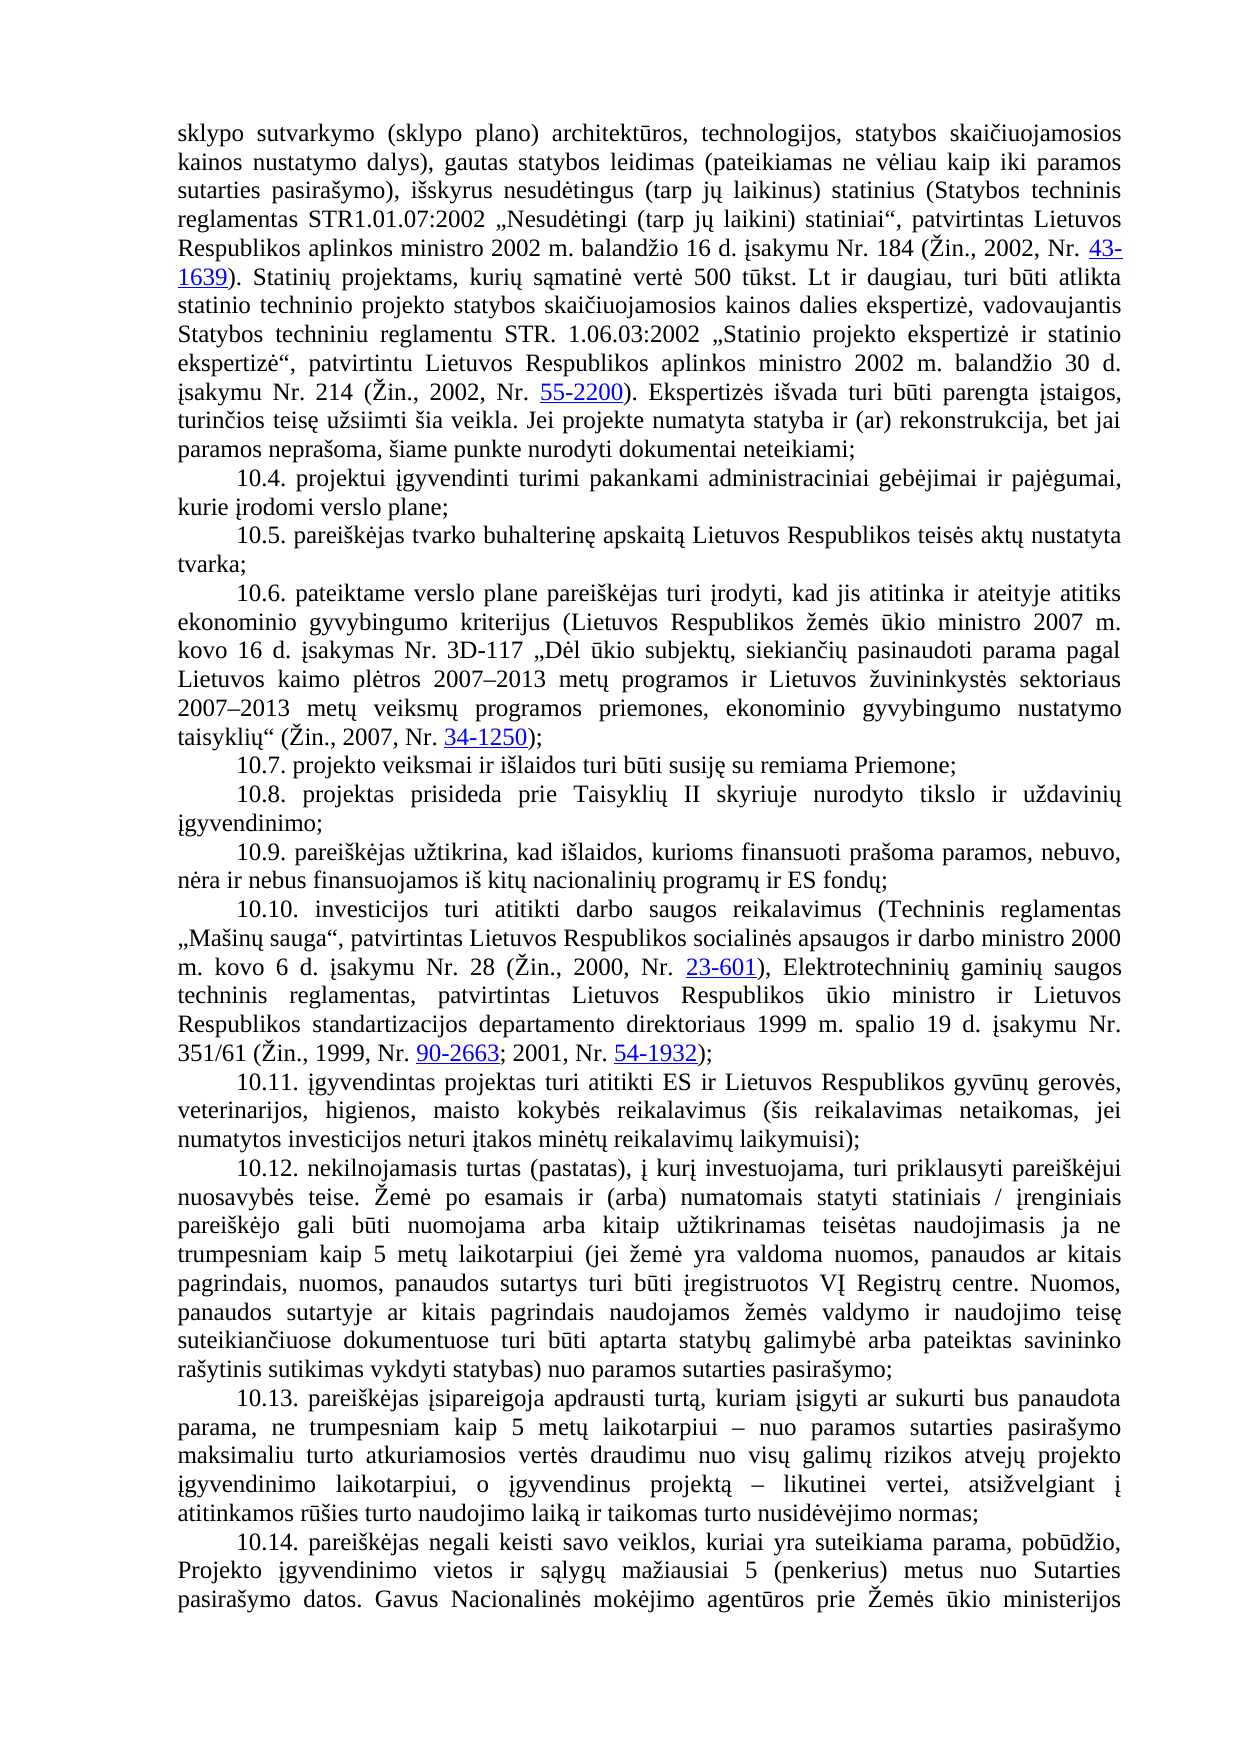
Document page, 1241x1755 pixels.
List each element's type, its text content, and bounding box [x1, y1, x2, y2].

text 10.5. pareiškėjas tvarko buhalterinę apskaitą Lietuvos Respublikos teisės aktų nustatyta tvarka; [177, 521, 1122, 578]
text 10.11. įgyvendintas projektas turi atitikti ES ir Lietuvos Respublikos gyvūnų gerovės, veterinarijos, higienos, maisto kokybės reikalavimus (šis reikalavimas netaikomas, jei numatytos investicijos neturi įtakos minėtų reikalavimų laikymuisi); [177, 1067, 1122, 1153]
text 10.7. projekto veiksmai ir išlaidos turi būti susiję su remiama Priemone; [177, 751, 1122, 779]
text 10.6. pateiktame verslo plane pareiškėjas turi įrodyti, kad jis atitinka ir ateityje atitiks ekonominio gyvybingumo kriterijus (Lietuvos Respublikos žemės ūkio ministro 2007 m. kovo 16 d. įsakymas Nr. 3D-117 „Dėl ūkio subjektų, siekiančių pasinaudoti parama pagal Lietuvos kaimo plėtros 2007–2013 metų programos ir Lietuvos žuvininkystės sektoriaus 2007–2013 metų veiksmų programos priemones, ekonominio gyvybingumo nustatymo taisyklių“ (Žin., 2007, Nr. 34-1250); [177, 578, 1122, 751]
text 10.12. nekilnojamasis turtas (pastatas), į kurį investuojama, turi priklausyti pareiškėjui nuosavybės teise. Žemė po esamais ir (arba) numatomais statyti statiniais / įrenginiais pareiškėjo gali būti nuomojama arba kitaip užtikrinamas teisėtas naudojimasis ja ne trumpesniam kaip 5 metų laikotarpiui (jei žemė yra valdoma nuomos, panaudos ar kitais pagrindais, nuomos, panaudos sutartys turi būti įregistruotos VĮ Registrų centre. Nuomos, panaudos sutartyje ar kitais pagrindais naudojamos žemės valdymo ir naudojimo teisę suteikiančiuose dokumentuose turi būti aptarta statybų galimybė arba pateiktas savininko rašytinis sutikimas vykdyti statybas) nuo paramos sutarties pasirašymo; [177, 1153, 1122, 1383]
text 10.10. investicijos turi atitikti darbo saugos reikalavimus (Techninis reglamentas „Mašinų sauga“, patvirtintas Lietuvos Respublikos socialinės apsaugos ir darbo ministro 2000 m. kovo 6 d. įsakymu Nr. 28 (Žin., 2000, Nr. 23-601), Elektrotechninių gaminių saugos techninis reglamentas, patvirtintas Lietuvos Respublikos ūkio ministro ir Lietuvos Respublikos standartizacijos departamento direktoriaus 1999 m. spalio 19 d. įsakymu Nr. 351/61 (Žin., 1999, Nr. 90-2663; 2001, Nr. 54-1932); [177, 894, 1122, 1067]
text sklypo sutvarkymo (sklypo plano) architektūros, technologijos, statybos skaičiuojamosios kainos nustatymo dalys), gautas statybos leidimas (pateikiamas ne vėliau kaip iki paramos sutarties pasirašymo), išskyrus nesudėtingus (tarp jų laikinus) statinius (Statybos techninis reglamentas STR1.01.07:2002 „Nesudėtingi (tarp jų laikini) statiniai“, patvirtintas Lietuvos Respublikos aplinkos ministro 2002 m. balandžio 16 d. įsakymu Nr. 184 (Žin., 2002, Nr. 43-1639). Statinių projektams, kurių sąmatinė vertė 500 tūkst. Lt ir daugiau, turi būti atlikta statinio techninio projekto statybos skaičiuojamosios kainos dalies ekspertizė, vadovaujantis Statybos techniniu reglamentu STR. 1.06.03:2002 „Statinio projekto ekspertizė ir statinio ekspertizė“, patvirtintu Lietuvos Respublikos aplinkos ministro 2002 m. balandžio 30 d. įsakymu Nr. 214 (Žin., 2002, Nr. 55-2200). Ekspertizės išvada turi būti parengta įstaigos, turinčios teisę užsiimti šia veikla. Jei projekte numatyta statyba ir (ar) rekonstrukcija, bet jai paramos neprašoma, šiame punkte nurodyti dokumentai neteikiami; [177, 118, 1122, 463]
text 10.13. pareiškėjas įsipareigoja apdrausti turtą, kuriam įsigyti ar sukurti bus panaudota parama, ne trumpesniam kaip 5 metų laikotarpiui – nuo paramos sutarties pasirašymo maksimaliu turto atkuriamosios vertės draudimu nuo visų galimų rizikos atvejų projekto įgyvendinimo laikotarpiui, o įgyvendinus projektą – likutinei vertei, atsižvelgiant į atitinkamos rūšies turto naudojimo laiką ir taikomas turto nusidėvėjimo normas; [177, 1383, 1122, 1527]
text 10.14. pareiškėjas negali keisti savo veiklos, kuriai yra suteikiama parama, pobūdžio, Projekto įgyvendinimo vietos ir sąlygų mažiausiai 5 (penkerius) metus nuo Sutarties pasirašymo datos. Gavus Nacionalinės mokėjimo agentūros prie Žemės ūkio ministerijos [177, 1527, 1122, 1613]
text 10.4. projektui įgyvendinti turimi pakankami administraciniai gebėjimai ir pajėgumai, kurie įrodomi verslo plane; [177, 463, 1122, 521]
text 10.8. projektas prisideda prie Taisyklių II skyriuje nurodyto tikslo ir uždavinių įgyvendinimo; [177, 779, 1122, 837]
text 10.9. pareiškėjas užtikrina, kad išlaidos, kurioms finansuoti prašoma paramos, nebuvo, nėra ir nebus finansuojamos iš kitų nacionalinių programų ir ES fondų; [177, 837, 1122, 894]
